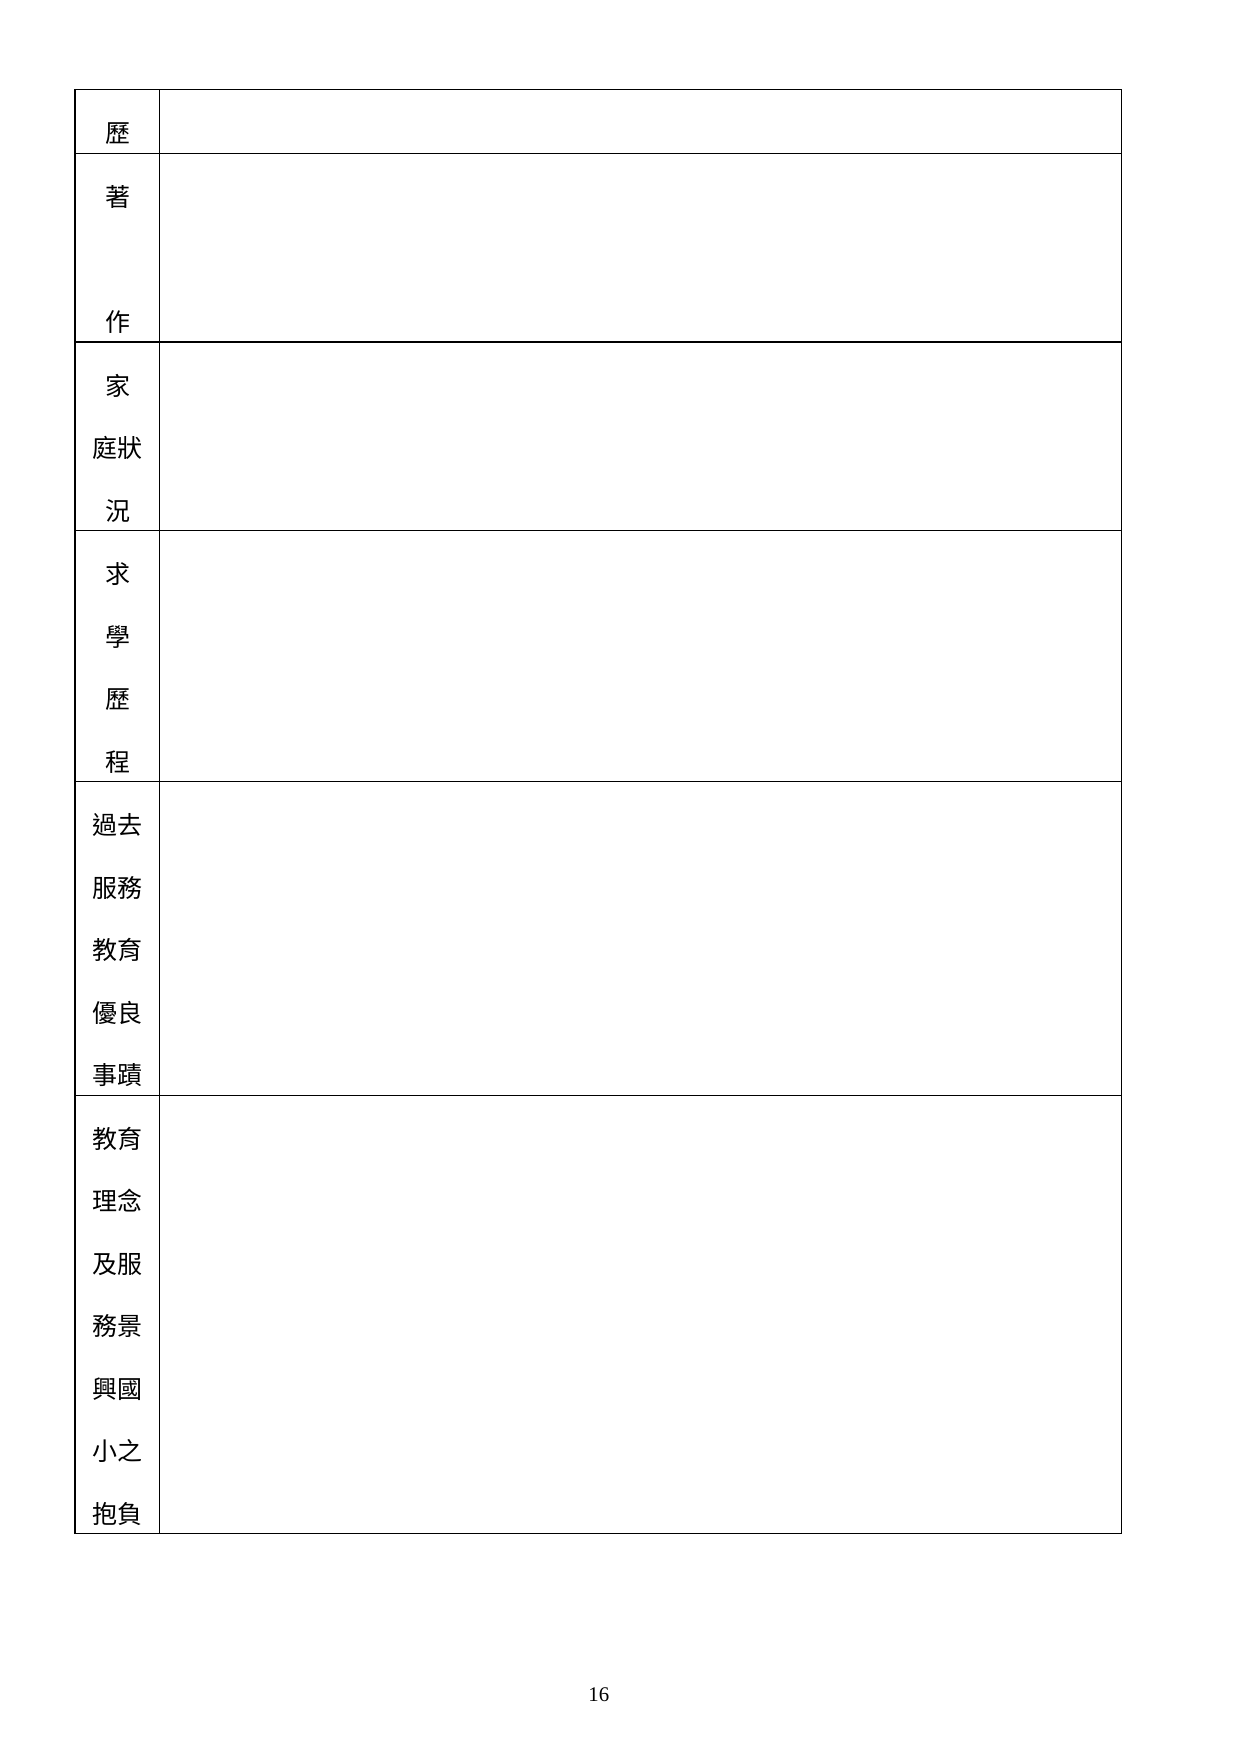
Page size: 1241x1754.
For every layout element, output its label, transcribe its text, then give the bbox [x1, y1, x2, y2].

table_cell 歷 [76, 90, 159, 153]
table_cell [160, 154, 1121, 341]
table_cell [160, 531, 1121, 781]
table_cell [160, 343, 1121, 530]
table_cell 著 作 [76, 154, 159, 341]
table_cell [160, 1096, 1121, 1533]
table_cell [160, 782, 1121, 1094]
table_cell 求 學 歷 程 [76, 531, 159, 781]
table_cell 過去服務教育優良事蹟 [76, 782, 159, 1094]
table_cell [160, 90, 1121, 153]
table_cell 家 庭狀 況 [76, 343, 159, 530]
table_cell 教育理念及服務景興國小之抱負 [76, 1096, 159, 1533]
